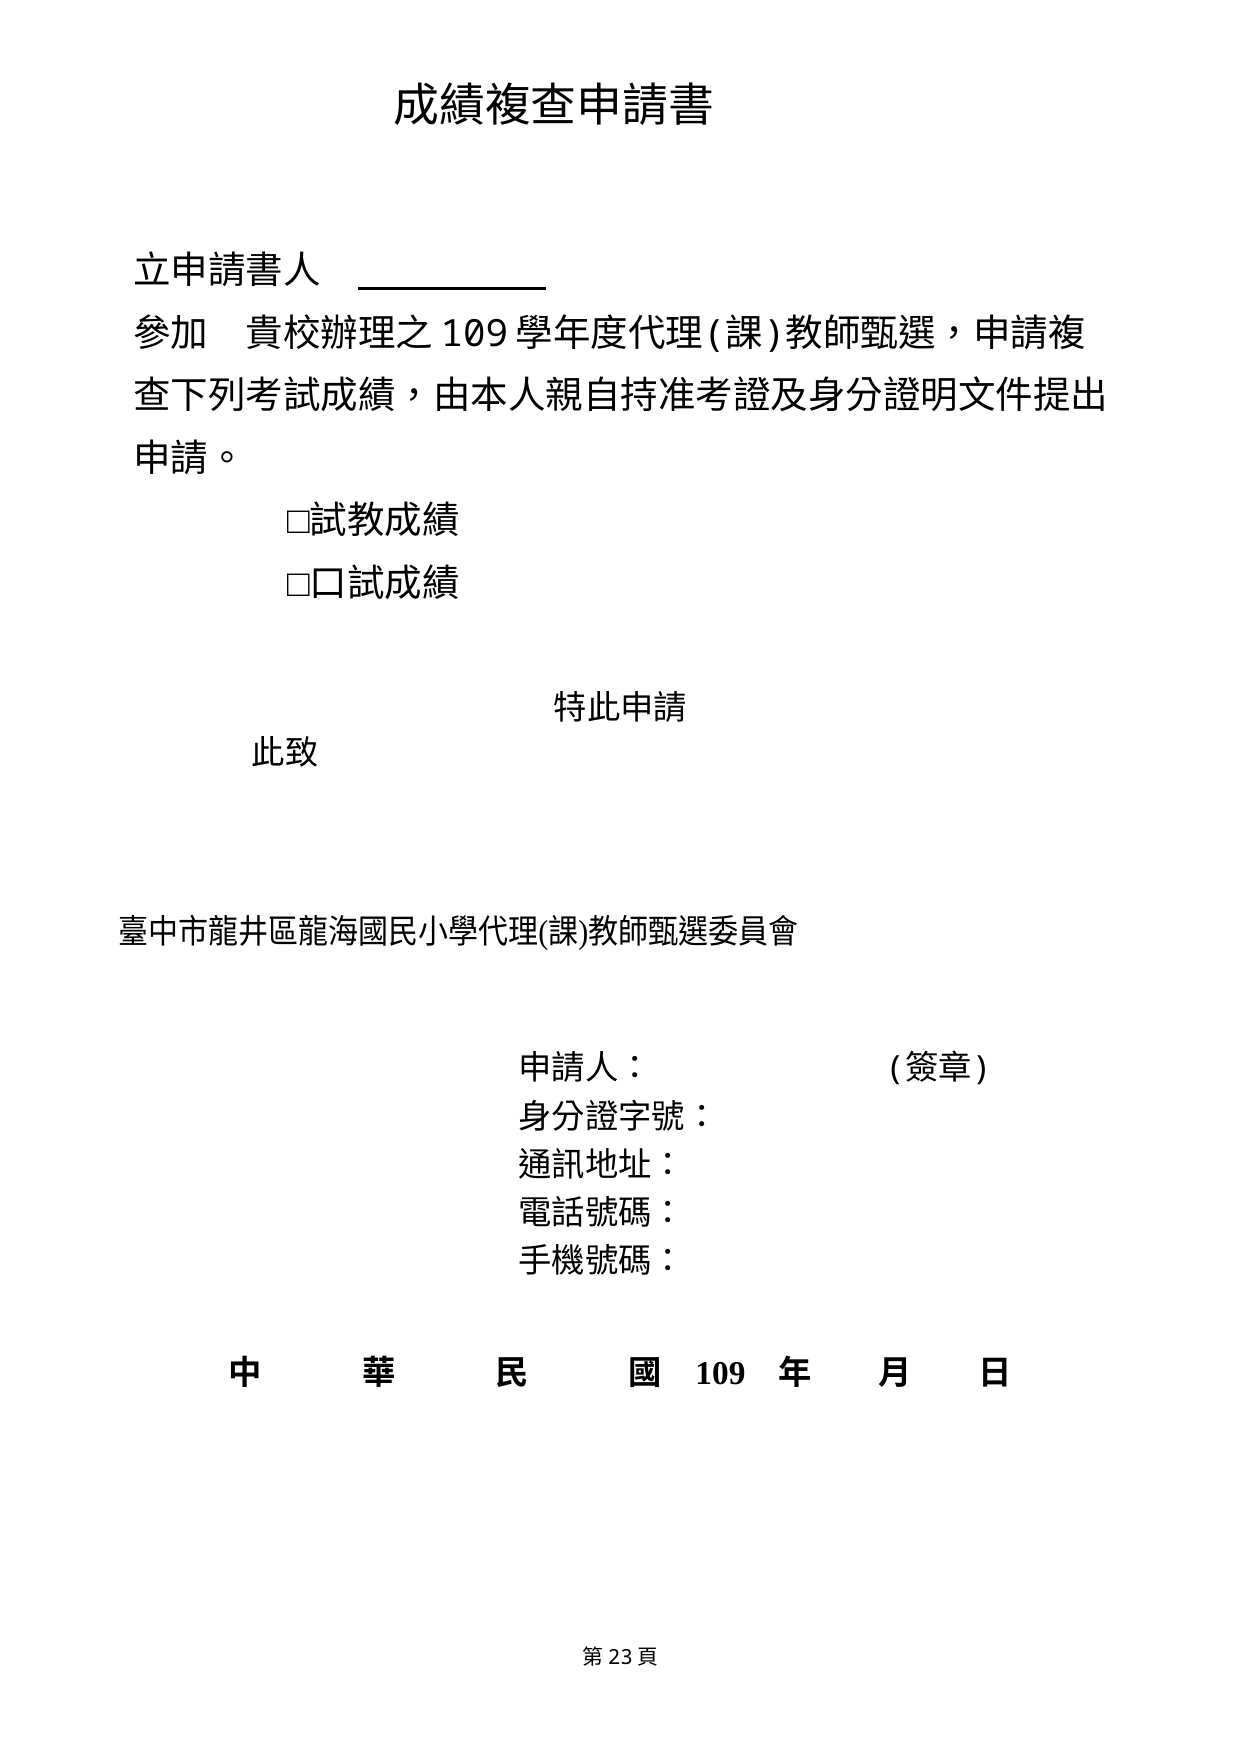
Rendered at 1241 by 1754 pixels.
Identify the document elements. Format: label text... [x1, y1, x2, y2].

text 通訊地址： [118, 1138, 1122, 1186]
text 成績複查申請書 [118, 68, 1122, 135]
text 中 華 民 國 109 年 月 日 [118, 1328, 1122, 1390]
text 此致 [118, 726, 1122, 774]
text 申請人： (簽章) [118, 1041, 1122, 1089]
text 參加 貴校辦理之109學年度代理(課)教師甄選，申請複查下列考試成績，由本人親自持准考證及身分證明文件提出申請。 [133, 288, 1122, 476]
text 臺中市龍井區龍海國民小學代理(課)教師甄選委員會 [118, 888, 1122, 950]
text 手機號碼： [118, 1234, 1122, 1282]
text 立申請書人 [133, 226, 1122, 288]
text □口試成績 [118, 538, 1122, 601]
text 身分證字號： [118, 1089, 1122, 1138]
text 電話號碼： [118, 1186, 1122, 1234]
text □試教成績 [118, 476, 1122, 538]
text 特此申請 [118, 663, 1122, 726]
